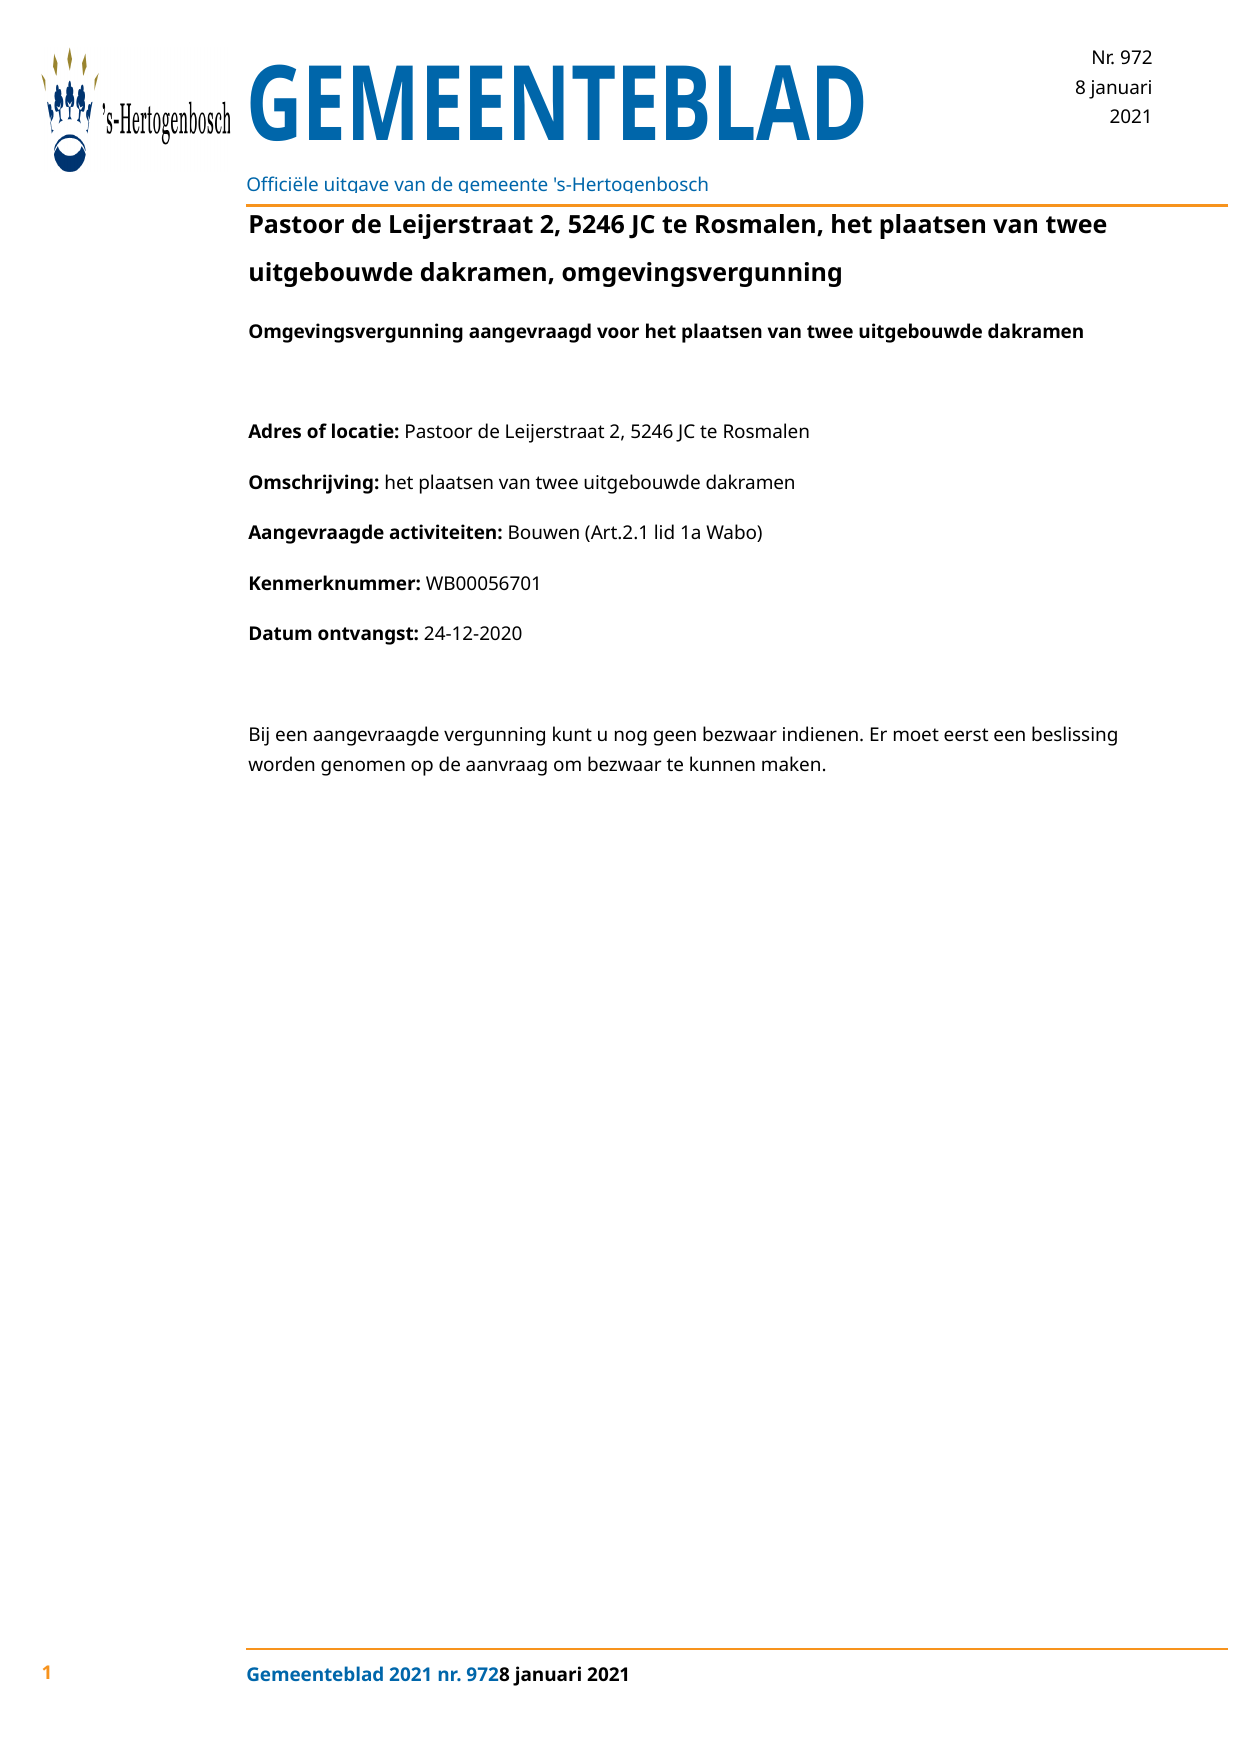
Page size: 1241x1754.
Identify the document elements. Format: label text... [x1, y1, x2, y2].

text Adres of locatie: Pastoor de Leijerstraat 2, 5246 JC te Rosmalen [248, 419, 1152, 444]
text Kenmerknummer: WB00056701 [248, 570, 1152, 596]
text Omgevingsvergunning aangevraagd voor het plaatsen van twee uitgebouwde dakramen [248, 318, 1152, 344]
text Omschrijving: het plaatsen van twee uitgebouwde dakramen [248, 469, 1152, 495]
text Datum ontvangst: 24-12-2020 [248, 620, 1152, 646]
text Bij een aangevraagde vergunning kunt u nog geen bezwaar indienen. Er moet eerst een beslissing worden genomen op de aanvraag om bezwaar te kunnen maken. [248, 721, 1152, 777]
text Aangevraagde activiteiten: Bouwen (Art.2.1 lid 1a Wabo) [248, 519, 1152, 545]
text Pastoor de Leijerstraat 2, 5246 JC te Rosmalen, het plaatsen van twee uitgebouwde dakramen, omgevingsvergunning [248, 207, 1152, 288]
picture [41, 47, 231, 172]
